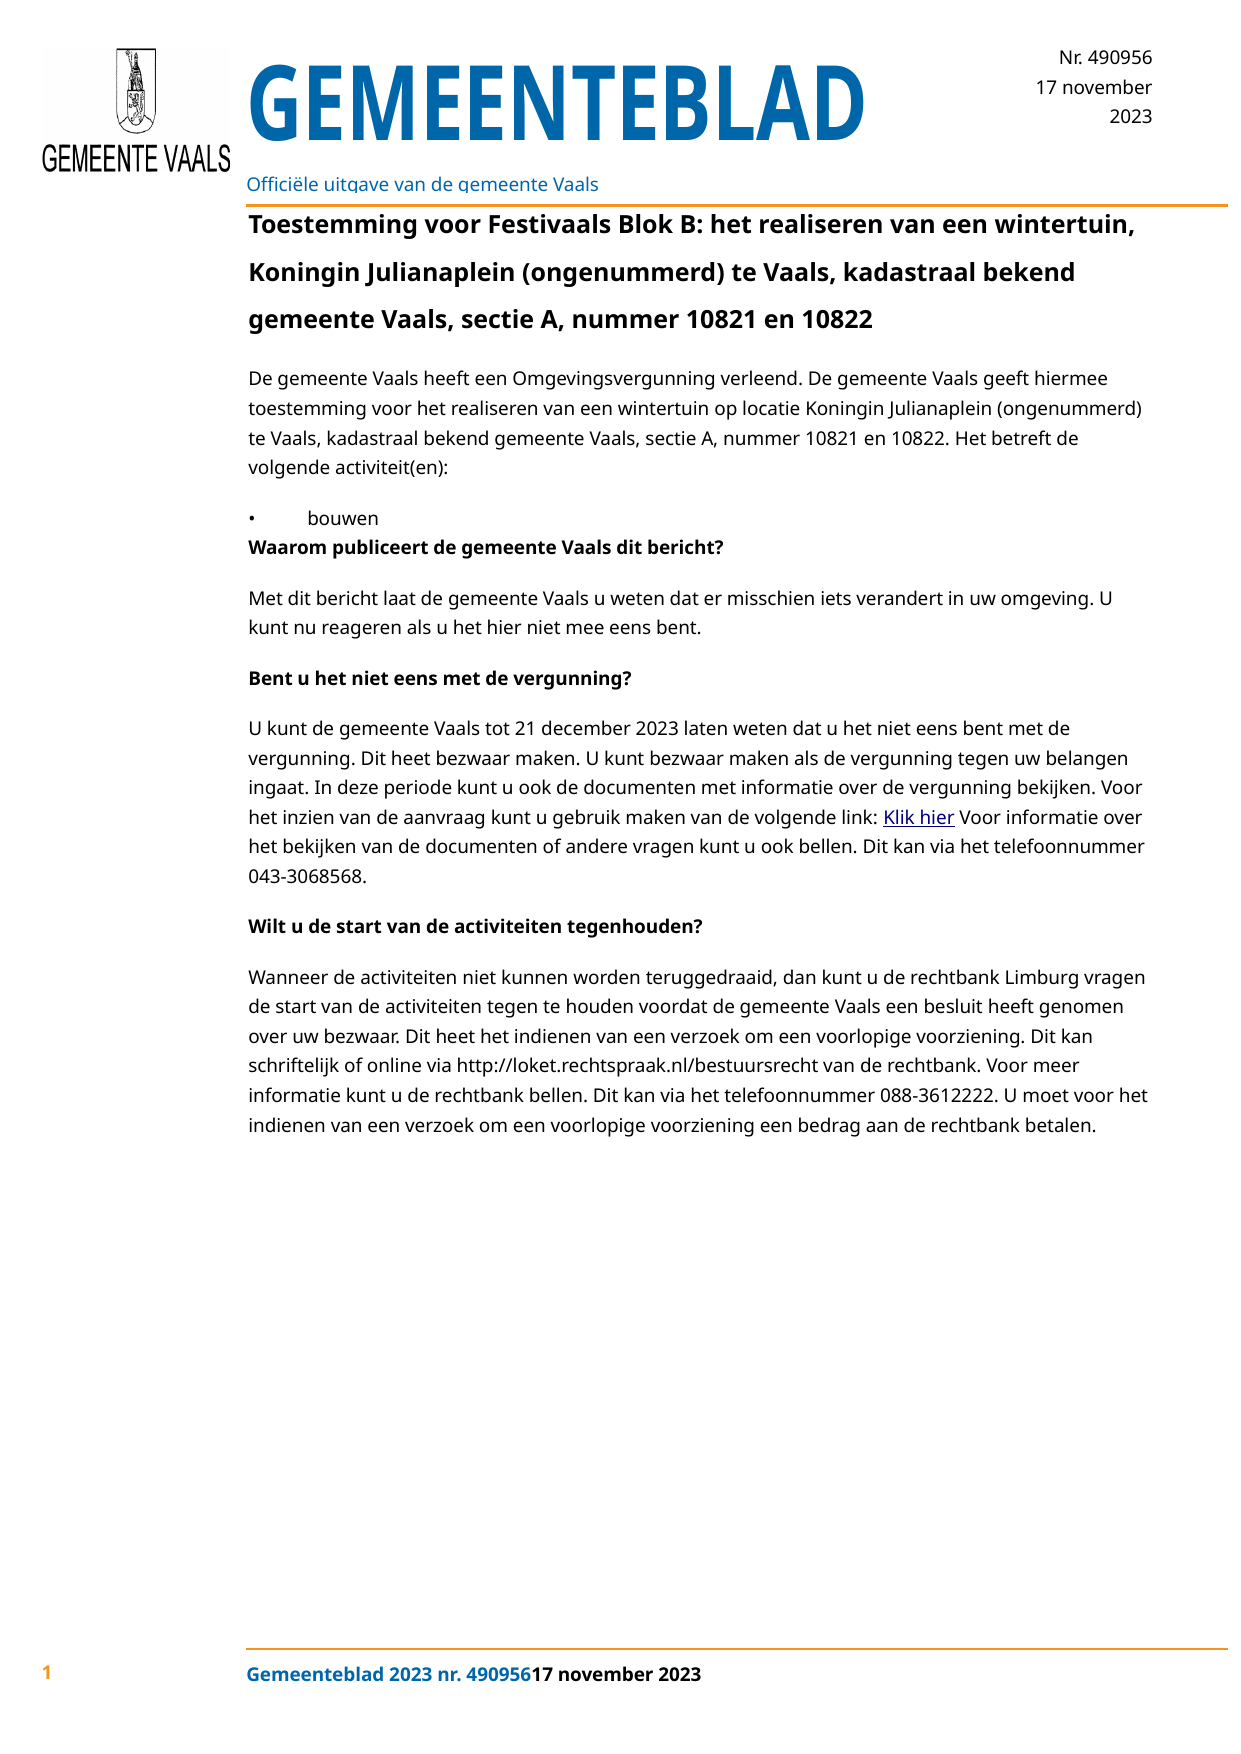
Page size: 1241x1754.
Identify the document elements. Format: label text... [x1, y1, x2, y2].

text Met dit bericht laat de gemeente Vaals u weten dat er misschien iets verandert in uw omgeving. U kunt nu reageren als u het hier niet mee eens bent. [248, 585, 1152, 640]
text Toestemming voor Festivaals Blok B: het realiseren van een wintertuin, Koningin Julianaplein (ongenummerd) te Vaals, kadastraal bekend gemeente Vaals, sectie A, nummer 10821 en 10822 [248, 207, 1152, 336]
picture [41, 47, 231, 172]
text Wanneer de activiteiten niet kunnen worden teruggedraaid, dan kunt u de rechtbank Limburg vragen de start van de activiteiten tegen te houden voordat de gemeente Vaals een besluit heeft genomen over uw bezwaar. Dit heet het indienen van een verzoek om een voorlopige voorziening. Dit kan schriftelijk of online via http://loket.rechtspraak.nl/bestuursrecht van de rechtbank. Voor meer informatie kunt u de rechtbank bellen. Dit kan via het telefoonnummer 088-3612222. U moet voor het indienen van een verzoek om een voorlopige voorziening een bedrag aan de rechtbank betalen. [248, 964, 1152, 1137]
text U kunt de gemeente Vaals tot 21 december 2023 laten weten dat u het niet eens bent met de vergunning. Dit heet bezwaar maken. U kunt bezwaar maken als de vergunning tegen uw belangen ingaat. In deze periode kunt u ook de documenten met informatie over de vergunning bekijken. Voor het inzien van de aanvraag kunt u gebruik maken van de volgende link: Klik hier Voor informatie over het bekijken van de documenten of andere vragen kunt u ook bellen. Dit kan via het telefoonnummer 043-3068568. [248, 715, 1152, 889]
list bouwen [248, 505, 1152, 530]
text De gemeente Vaals heeft een Omgevingsvergunning verleend. De gemeente Vaals geeft hiermee toestemming voor het realiseren van een wintertuin op locatie Koningin Julianaplein (ongenummerd) te Vaals, kadastraal bekend gemeente Vaals, sectie A, nummer 10821 en 10822. Het betreft de volgende activiteit(en): [248, 366, 1152, 480]
text Wilt u de start van de activiteiten tegenhouden? [248, 913, 1152, 939]
text Bent u het niet eens met de vergunning? [248, 665, 1152, 690]
text Waarom publiceert de gemeente Vaals dit bericht? [248, 534, 1152, 560]
